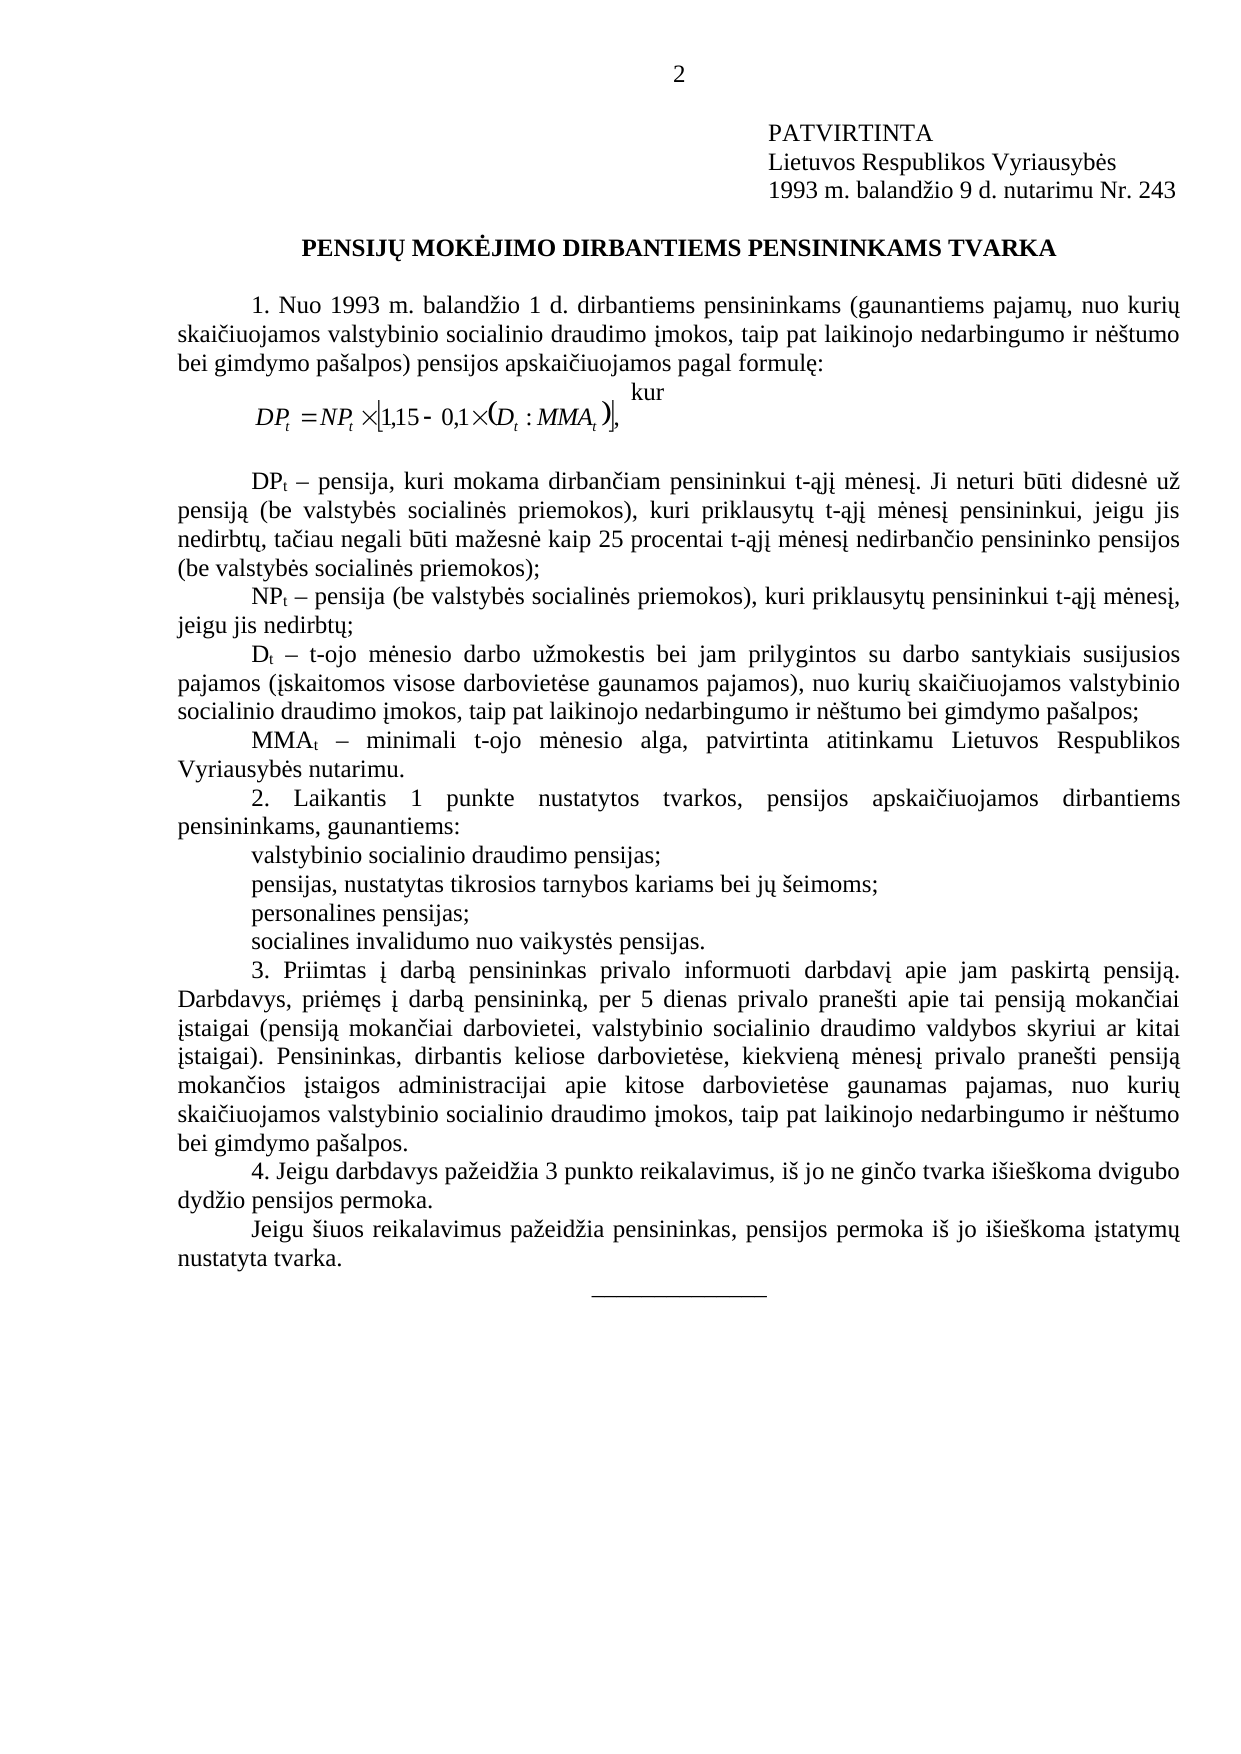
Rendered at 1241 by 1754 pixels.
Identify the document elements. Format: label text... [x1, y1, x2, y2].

text 2. Laikantis 1 punkte nustatytos tvarkos, pensijos apskaičiuojamos dirbantiems pensininkams, gaunantiems: [177, 783, 1181, 840]
text pensijas, nustatytas tikrosios tarnybos kariams bei jų šeimoms; [177, 869, 1181, 898]
text 1993 m. balandžio 9 d. nutarimu Nr. 243 [177, 176, 1181, 204]
text kur [177, 377, 1181, 438]
text 1. Nuo 1993 m. balandžio 1 d. dirbantiems pensininkams (gaunantiems pajamų, nuo kurių skaičiuojamos valstybinio socialinio draudimo įmokos, taip pat laikinojo nedarbingumo ir nėštumo bei gimdymo pašalpos) pensijos apskaičiuojamos pagal formulę: [177, 291, 1181, 377]
text NPt – pensija (be valstybės socialinės priemokos), kuri priklausytų pensininkui t-ąjį mėnesį, jeigu jis nedirbtų; [177, 581, 1181, 639]
text MMAt – minimali t-ojo mėnesio alga, patvirtinta atitinkamu Lietuvos Respublikos Vyriausybės nutarimu. [177, 725, 1181, 783]
text personalines pensijas; [177, 898, 1181, 926]
text Dt – t-ojo mėnesio darbo užmokestis bei jam prilygintos su darbo santykiais susijusios pajamos (įskaitomos visose darbovietėse gaunamos pajamos), nuo kurių skaičiuojamos valstybinio socialinio draudimo įmokos, taip pat laikinojo nedarbingumo ir nėštumo bei gimdymo pašalpos; [177, 639, 1181, 725]
text 4. Jeigu darbdavys pažeidžia 3 punkto reikalavimus, iš jo ne ginčo tvarka išieškoma dvigubo dydžio pensijos permoka. [177, 1156, 1181, 1214]
text Jeigu šiuos reikalavimus pažeidžia pensininkas, pensijos permoka iš jo išieškoma įstatymų nustatyta tvarka. [177, 1214, 1181, 1271]
text socialines invalidumo nuo vaikystės pensijas. [177, 926, 1181, 955]
text Lietuvos Respublikos Vyriausybės [177, 147, 1181, 176]
text 3. Priimtas į darbą pensininkas privalo informuoti darbdavį apie jam paskirtą pensiją. Darbdavys, priėmęs į darbą pensininką, per 5 dienas privalo pranešti apie tai pensiją mokančiai įstaigai (pensiją mokančiai darbovietei, valstybinio socialinio draudimo valdybos skyriui ar kitai įstaigai). Pensininkas, dirbantis keliose darbovietėse, kiekvieną mėnesį privalo pranešti pensiją mokančios įstaigos administracijai apie kitose darbovietėse gaunamas pajamas, nuo kurių skaičiuojamos valstybinio socialinio draudimo įmokos, taip pat laikinojo nedarbingumo ir nėštumo bei gimdymo pašalpos. [177, 955, 1181, 1156]
text valstybinio socialinio draudimo pensijas; [177, 840, 1181, 869]
text PENSIJŲ MOKĖJIMO DIRBANTIEMS PENSININKAMS TVARKA [177, 233, 1181, 262]
text DPt – pensija, kuri mokama dirbančiam pensininkui t-ąjį mėnesį. Ji neturi būti didesnė už pensiją (be valstybės socialinės priemokos), kuri priklausytų t-ąjį mėnesį pensininkui, jeigu jis nedirbtų, tačiau negali būti mažesnė kaip 25 procentai t-ąjį mėnesį nedirbančio pensininko pensijos (be valstybės socialinės priemokos); [177, 466, 1181, 581]
text PATVIRTINTA [768, 118, 1181, 147]
text ______________ [177, 1271, 1181, 1300]
